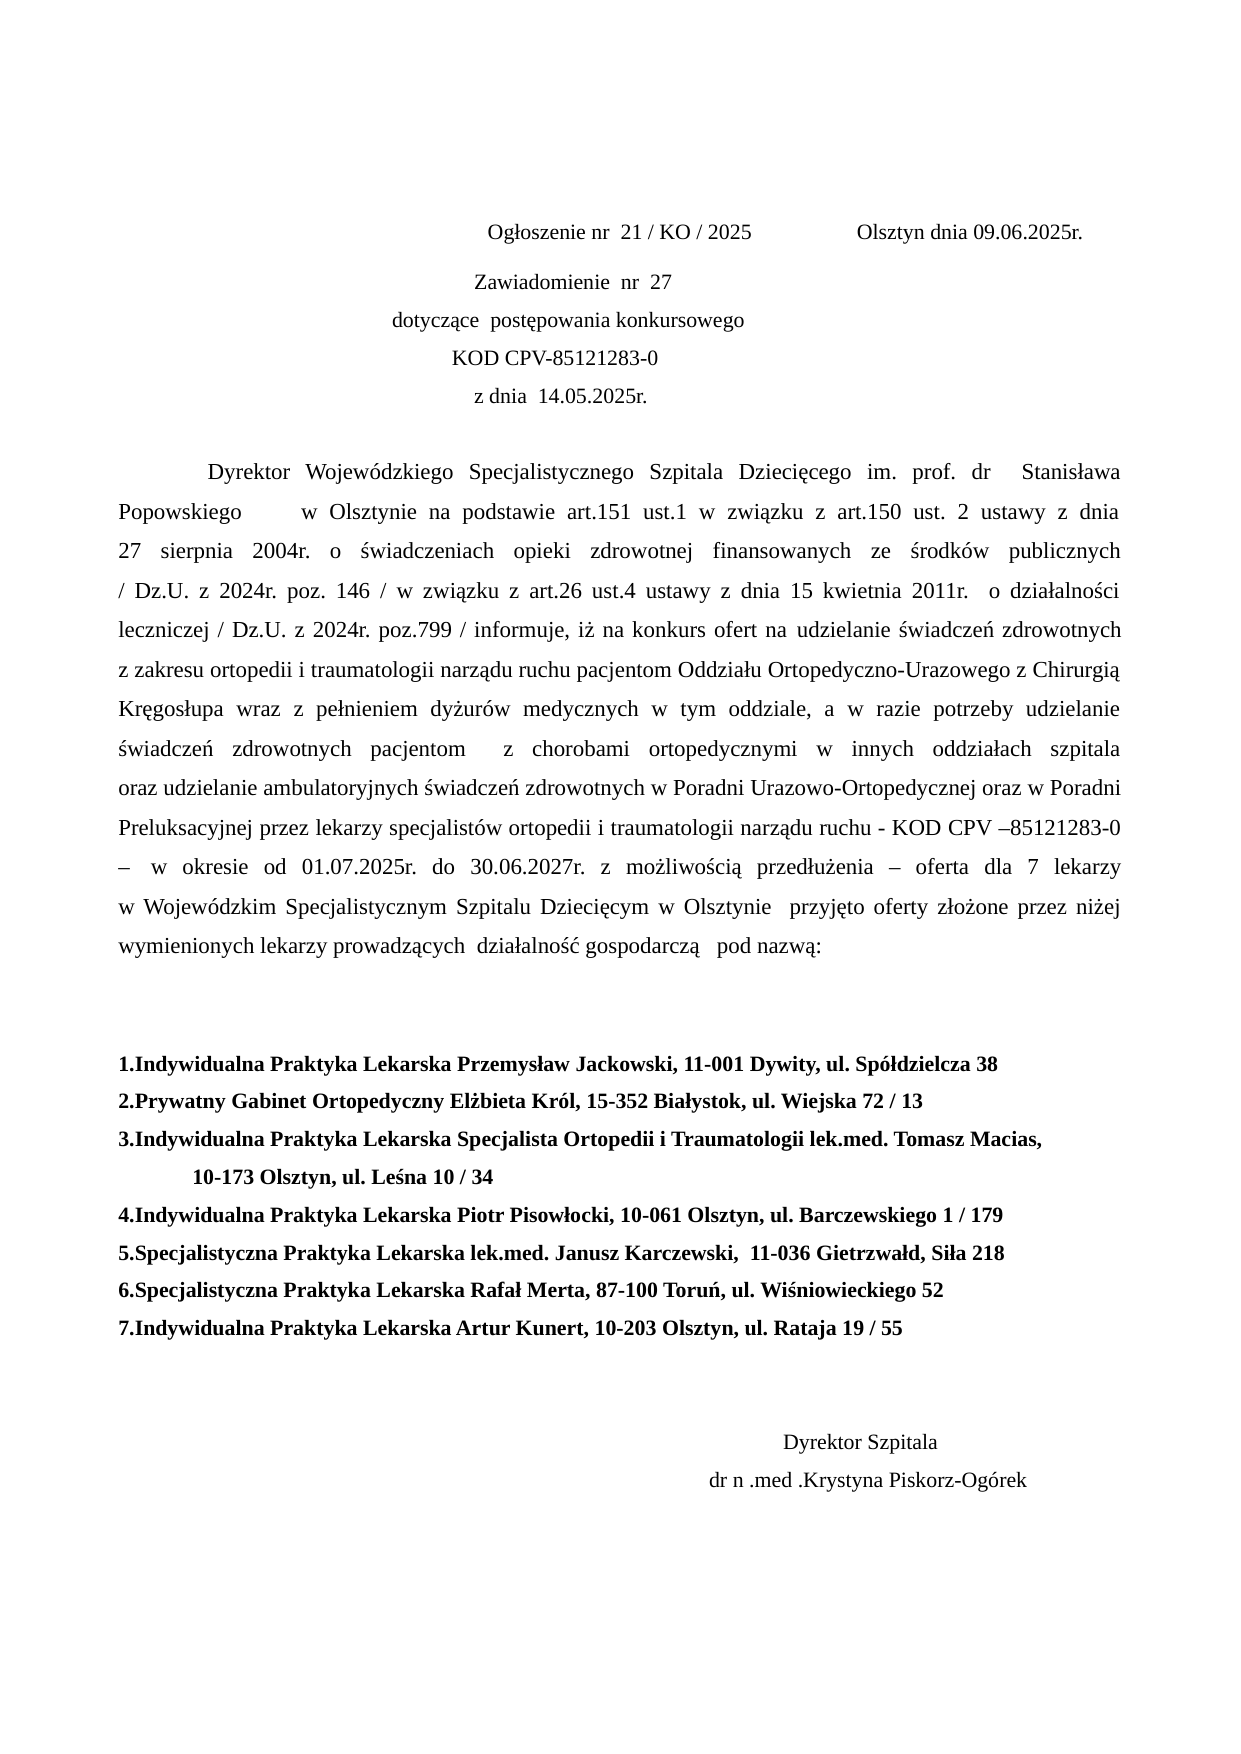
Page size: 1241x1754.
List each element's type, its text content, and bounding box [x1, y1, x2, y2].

text Zawiadomienie nr 27 [118, 269, 1122, 294]
text Dyrektor Szpitala [118, 1429, 1122, 1454]
list Indywidualna Praktyka Lekarska Przemysław Jackowski, 11-001 Dywity, ul. Spółdzielcza 38 [118, 1051, 1122, 1076]
list Indywidualna Praktyka Lekarska Artur Kunert, 10-203 Olsztyn, ul. Rataja 19 / 55 [118, 1315, 1122, 1341]
list Indywidualna Praktyka Lekarska Specjalista Ortopedii i Traumatologii lek.med. Tomasz Macias, [118, 1126, 1122, 1151]
text dr n .med .Krystyna Piskorz-Ogórek [118, 1467, 1122, 1492]
list Specjalistyczna Praktyka Lekarska lek.med. Janusz Karczewski, 11-036 Gietrzwałd, Siła 218 [118, 1240, 1122, 1265]
list Prywatny Gabinet Ortopedyczny Elżbieta Król, 15-352 Białystok, ul. Wiejska 72 / 13 [118, 1088, 1122, 1114]
text Ogłoszenie nr 21 / KO / 2025 Olsztyn dnia 09.06.2025r. [118, 219, 1122, 244]
text z dnia 14.05.2025r. [118, 383, 1122, 408]
text dotyczące postępowania konkursowego [118, 307, 1122, 332]
list Specjalistyczna Praktyka Lekarska Rafał Merta, 87-100 Toruń, ul. Wiśniowieckiego 52 [118, 1277, 1122, 1303]
text Dyrektor Wojewódzkiego Specjalistycznego Szpitala Dziecięcego im. prof. dr Stanisława Popowskiego w Olsztynie na podstawie art.151 ust.1 w związku z art.150 ust. 2 ustawy z dnia 27 sierpnia 2004r. o świadczeniach opieki zdrowotnej finansowanych ze środków publicznych / Dz.U. z 2024r. poz. 146 / w związku z art.26 ust.4 ustawy z dnia 15 kwietnia 2011r. o działalności leczniczej / Dz.U. z 2024r. poz.799 / informuje, iż na konkurs ofert na udzielanie świadczeń zdrowotnych z zakresu ortopedii i traumatologii narządu ruchu pacjentom Oddziału Ortopedyczno-Urazowego z Chirurgią Kręgosłupa wraz z pełnieniem dyżurów medycznych w tym oddziale, a w razie potrzeby udzielanie świadczeń zdrowotnych pacjentom z chorobami ortopedycznymi w innych oddziałach szpitala oraz udzielanie ambulatoryjnych świadczeń zdrowotnych w Poradni Urazowo-Ortopedycznej oraz w Poradni Preluksacyjnej przez lekarzy specjalistów ortopedii i traumatologii narządu ruchu - KOD CPV –85121283-0 – w okresie od 01.07.2025r. do 30.06.2027r. z możliwością przedłużenia – oferta dla 7 lekarzy w Wojewódzkim Specjalistycznym Szpitalu Dziecięcym w Olsztynie przyjęto oferty złożone przez niżej wymienionych lekarzy prowadzących działalność gospodarczą pod nazwą: [118, 458, 1122, 958]
list Indywidualna Praktyka Lekarska Piotr Pisowłocki, 10-061 Olsztyn, ul. Barczewskiego 1 / 179 [118, 1202, 1122, 1227]
text 10-173 Olsztyn, ul. Leśna 10 / 34 [118, 1164, 1122, 1189]
text KOD CPV-85121283-0 [118, 345, 1122, 370]
